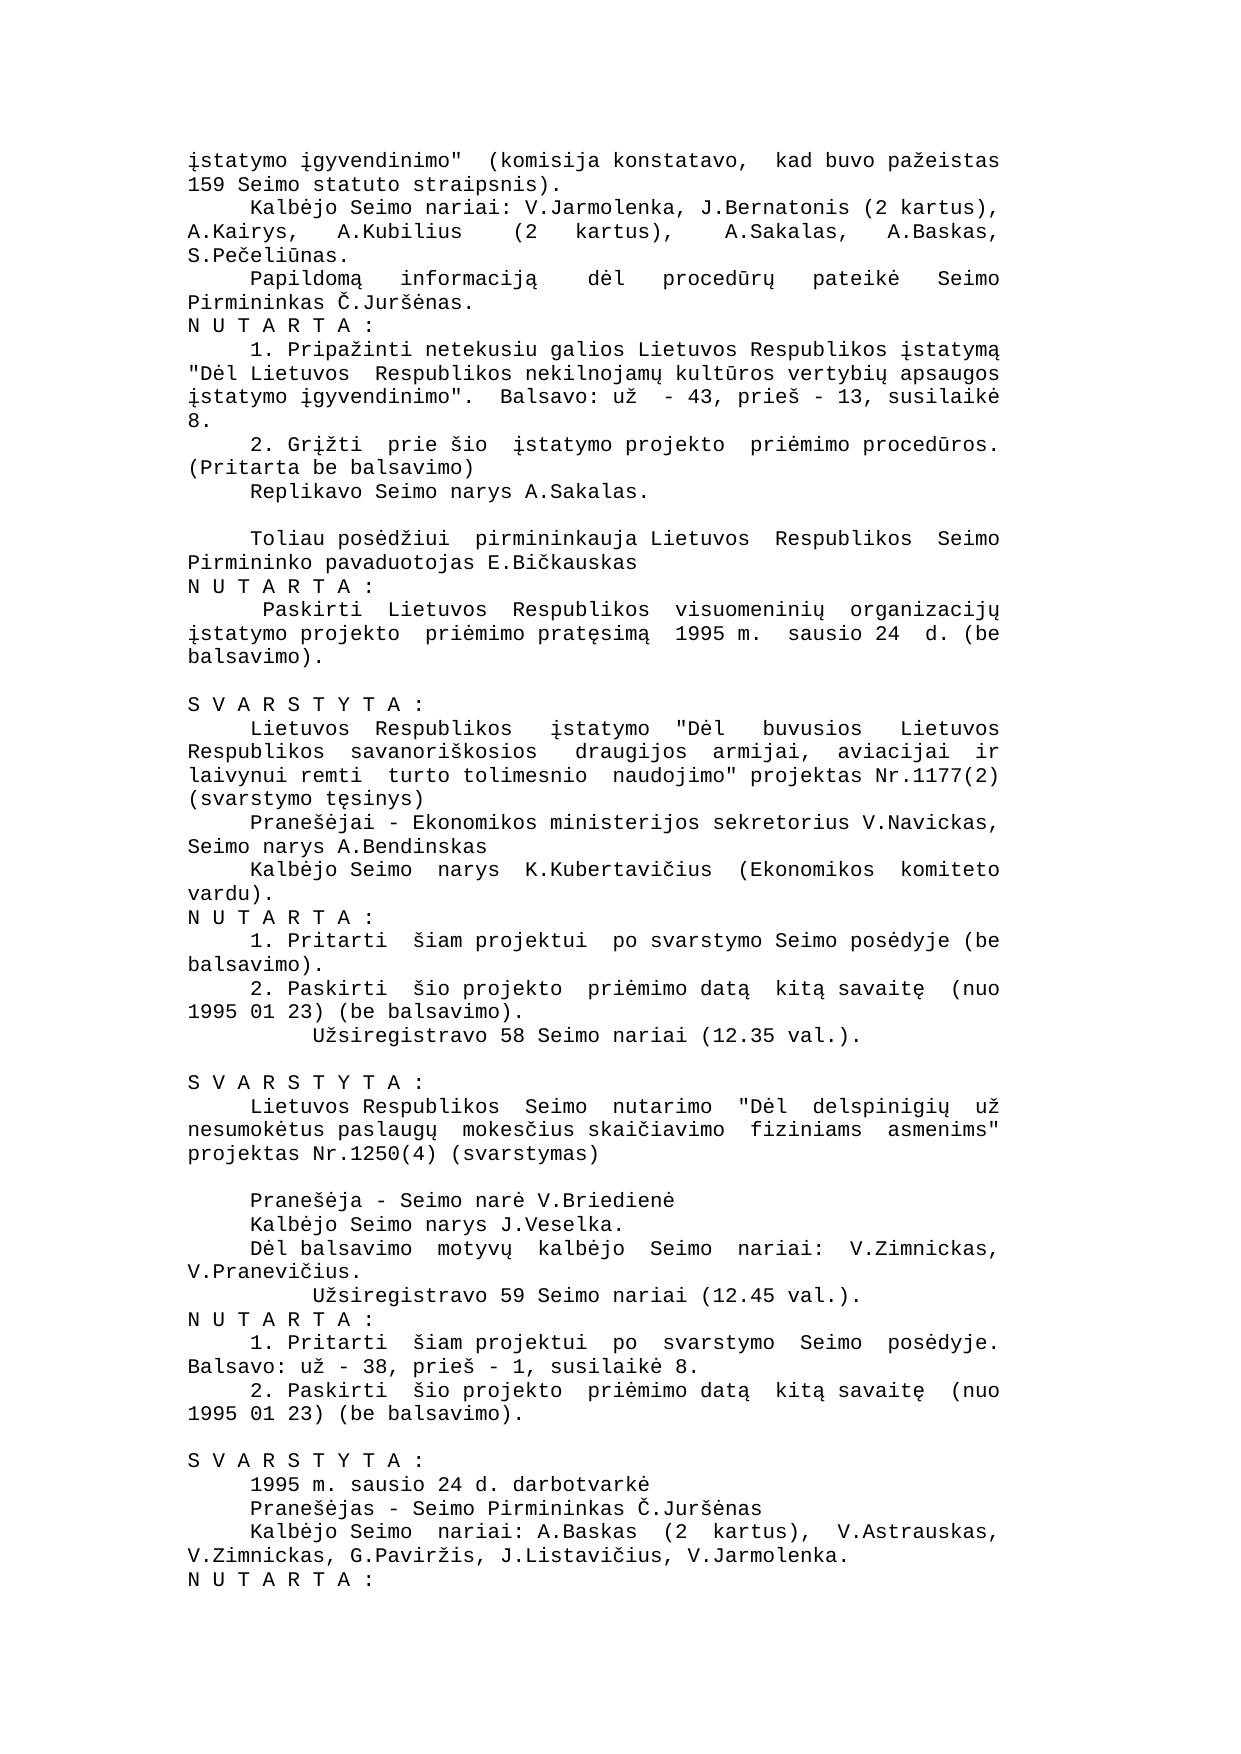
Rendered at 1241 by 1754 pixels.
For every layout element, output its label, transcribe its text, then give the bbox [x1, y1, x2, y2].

text Lietuvos Respublikos Seimo nutarimo "Dėl delspinigių už [187, 1096, 1053, 1119]
text laivynui remti turto tolimesnio naudojimo" projektas Nr.1177(2) [187, 765, 1053, 788]
text 1. Pritarti šiam projektui po svarstymo Seimo posėdyje (be [187, 930, 1053, 954]
text 2. Paskirti šio projekto priėmimo datą kitą savaitę (nuo [187, 1379, 1053, 1403]
text Pirmininkas Č.Juršėnas. [187, 292, 1053, 316]
text Lietuvos Respublikos įstatymo "Dėl buvusios Lietuvos [187, 717, 1053, 741]
text S V A R S T Y T A : [187, 1072, 1053, 1096]
text S V A R S T Y T A : [187, 1451, 1053, 1474]
text Kalbėjo Seimo narys J.Veselka. [187, 1214, 1053, 1238]
text balsavimo). [187, 647, 1053, 670]
text S V A R S T Y T A : [187, 694, 1053, 717]
text 1. Pritarti šiam projektui po svarstymo Seimo posėdyje. [187, 1332, 1053, 1356]
text A.Kairys, A.Kubilius (2 kartus), A.Sakalas, A.Baskas, [187, 221, 1053, 244]
text N U T A R T A : [187, 316, 1053, 339]
text Kalbėjo Seimo nariai: V.Jarmolenka, J.Bernatonis (2 kartus), [187, 197, 1053, 221]
text 2. Grįžti prie šio įstatymo projekto priėmimo procedūros. [187, 434, 1053, 457]
text Respublikos savanoriškosios draugijos armijai, aviacijai ir [187, 741, 1053, 765]
text "Dėl Lietuvos Respublikos nekilnojamų kultūros vertybių apsaugos [187, 363, 1053, 386]
text Pranešėjai - Ekonomikos ministerijos sekretorius V.Navickas, [187, 812, 1053, 836]
text N U T A R T A : [187, 1309, 1053, 1332]
text S.Pečeliūnas. [187, 244, 1053, 268]
text 1. Pripažinti netekusiu galios Lietuvos Respublikos įstatymą [187, 339, 1053, 363]
text Papildomą informaciją dėl procedūrų pateikė Seimo [187, 268, 1053, 292]
text 1995 01 23) (be balsavimo). [187, 1403, 1053, 1427]
text balsavimo). [187, 954, 1053, 978]
text 1995 m. sausio 24 d. darbotvarkė [187, 1474, 1053, 1498]
text N U T A R T A : [187, 576, 1053, 599]
text įstatymo įgyvendinimo". Balsavo: už - 43, prieš - 13, susilaikė [187, 386, 1053, 410]
text N U T A R T A : [187, 1569, 1053, 1592]
text 1995 01 23) (be balsavimo). [187, 1001, 1053, 1025]
text 8. [187, 410, 1053, 434]
text 159 Seimo statuto straipsnis). [187, 174, 1053, 197]
text įstatymo įgyvendinimo" (komisija konstatavo, kad buvo pažeistas [187, 150, 1053, 174]
text (svarstymo tęsinys) [187, 788, 1053, 812]
text Pranešėjas - Seimo Pirmininkas Č.Juršėnas [187, 1498, 1053, 1521]
text Užsiregistravo 59 Seimo nariai (12.45 val.). [187, 1285, 1053, 1309]
text Balsavo: už - 38, prieš - 1, susilaikė 8. [187, 1356, 1053, 1379]
text 2. Paskirti šio projekto priėmimo datą kitą savaitę (nuo [187, 978, 1053, 1001]
text projektas Nr.1250(4) (svarstymas) [187, 1143, 1053, 1167]
text Replikavo Seimo narys A.Sakalas. [187, 481, 1053, 505]
text (Pritarta be balsavimo) [187, 457, 1053, 481]
text Dėl balsavimo motyvų kalbėjo Seimo nariai: V.Zimnickas, [187, 1238, 1053, 1261]
text Seimo narys A.Bendinskas [187, 836, 1053, 859]
text Kalbėjo Seimo narys K.Kubertavičius (Ekonomikos komiteto [187, 859, 1053, 883]
text N U T A R T A : [187, 907, 1053, 930]
text V.Pranevičius. [187, 1261, 1053, 1285]
text V.Zimnickas, G.Paviržis, J.Listavičius, V.Jarmolenka. [187, 1545, 1053, 1569]
text įstatymo projekto priėmimo pratęsimą 1995 m. sausio 24 d. (be [187, 623, 1053, 647]
text Kalbėjo Seimo nariai: A.Baskas (2 kartus), V.Astrauskas, [187, 1521, 1053, 1545]
text Paskirti Lietuvos Respublikos visuomeninių organizacijų [187, 599, 1053, 623]
text nesumokėtus paslaugų mokesčius skaičiavimo fiziniams asmenims" [187, 1119, 1053, 1143]
text Toliau posėdžiui pirmininkauja Lietuvos Respublikos Seimo [187, 528, 1053, 552]
text Pranešėja - Seimo narė V.Briedienė [187, 1190, 1053, 1214]
text Pirmininko pavaduotojas E.Bičkauskas [187, 552, 1053, 576]
text Užsiregistravo 58 Seimo nariai (12.35 val.). [187, 1025, 1053, 1048]
text vardu). [187, 883, 1053, 907]
